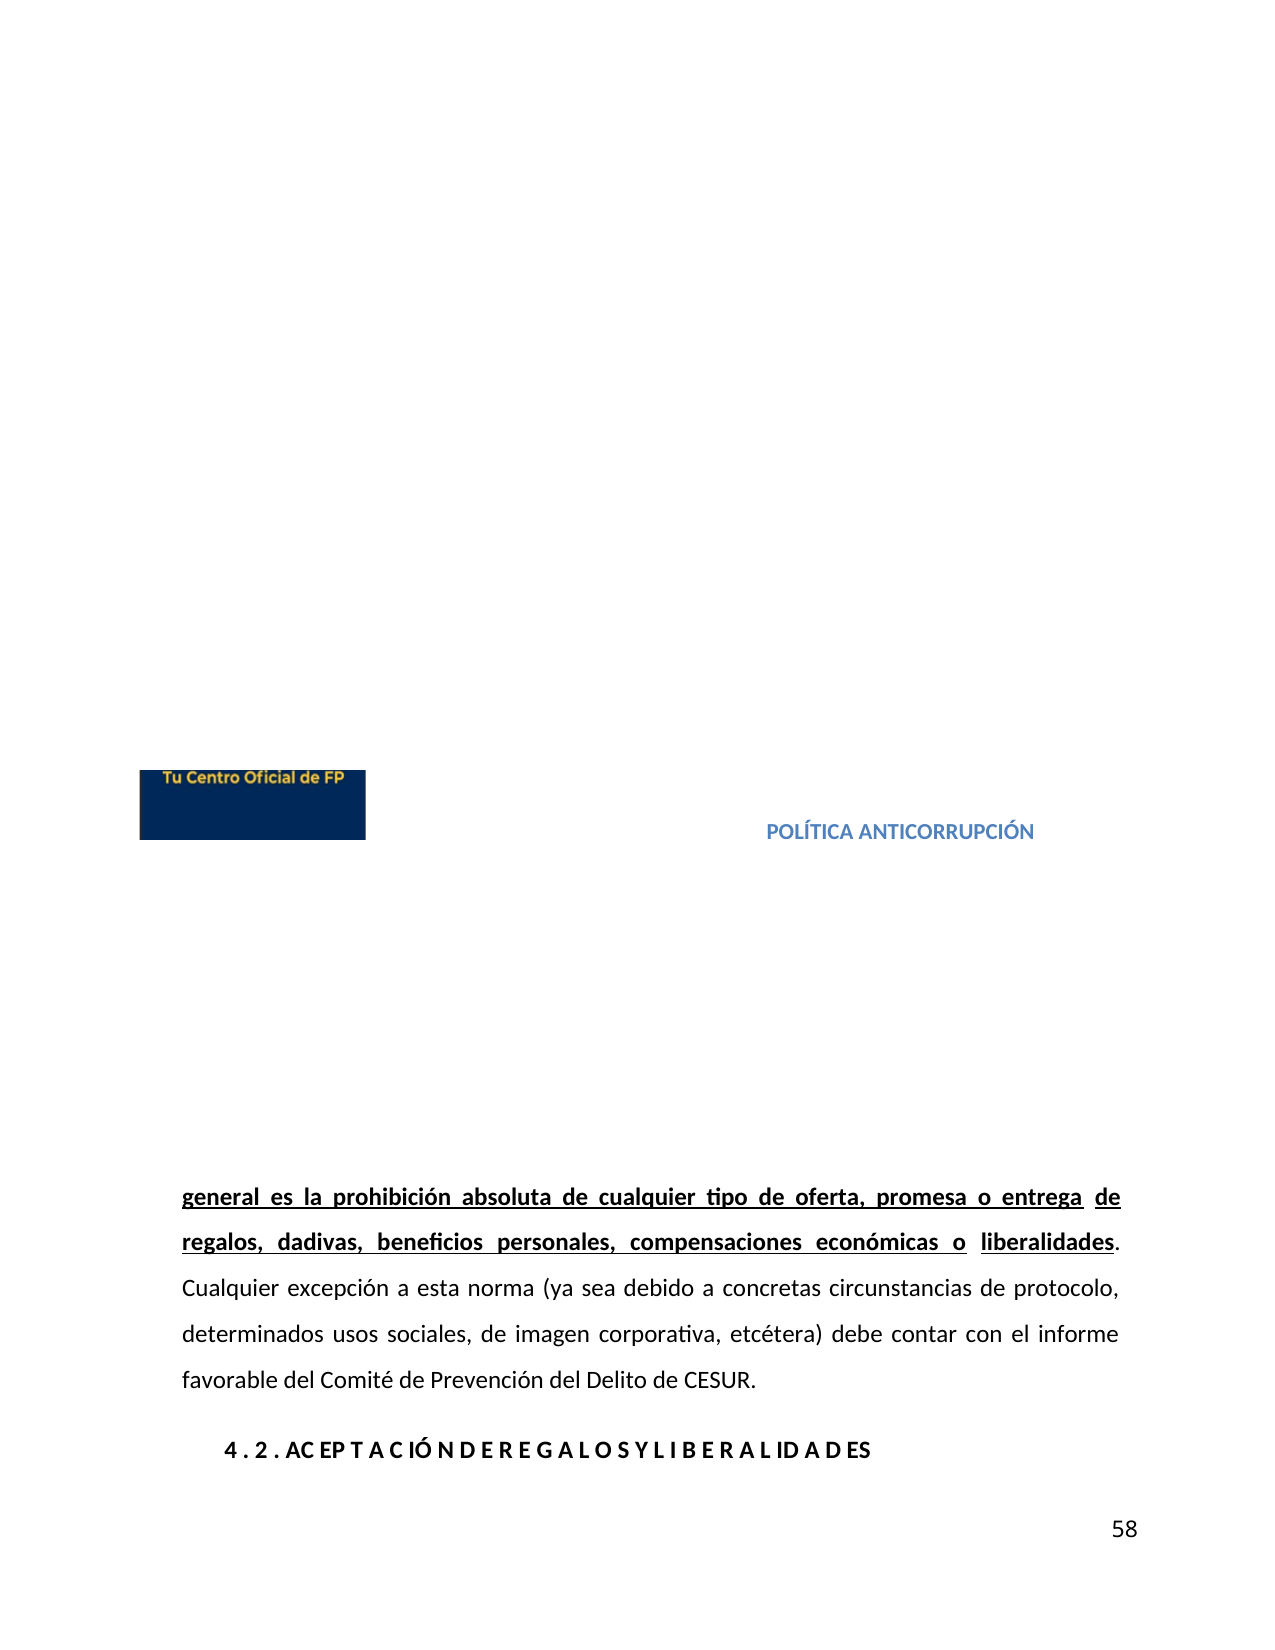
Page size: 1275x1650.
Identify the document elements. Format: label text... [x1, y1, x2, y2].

picture [139, 770, 366, 840]
text general es la prohibición absoluta de cualquier tipo de oferta, promesa o entrega de regalos, dadivas, beneficios personales, compensaciones económicas o liberalidades. Cualquier excepción a esta norma (ya sea debido a concretas circunstancias de protocolo, determinados usos sociales, de imagen corporativa, etcétera) debe contar con el informe favorable del Comité de Prevención del Delito de CESUR. [182, 1181, 1121, 1394]
subtitle 4 . 2 . AC EP T A C IÓ N D E R E G A L O S Y L I B E R A L ID A D ES [182, 1434, 1137, 1465]
